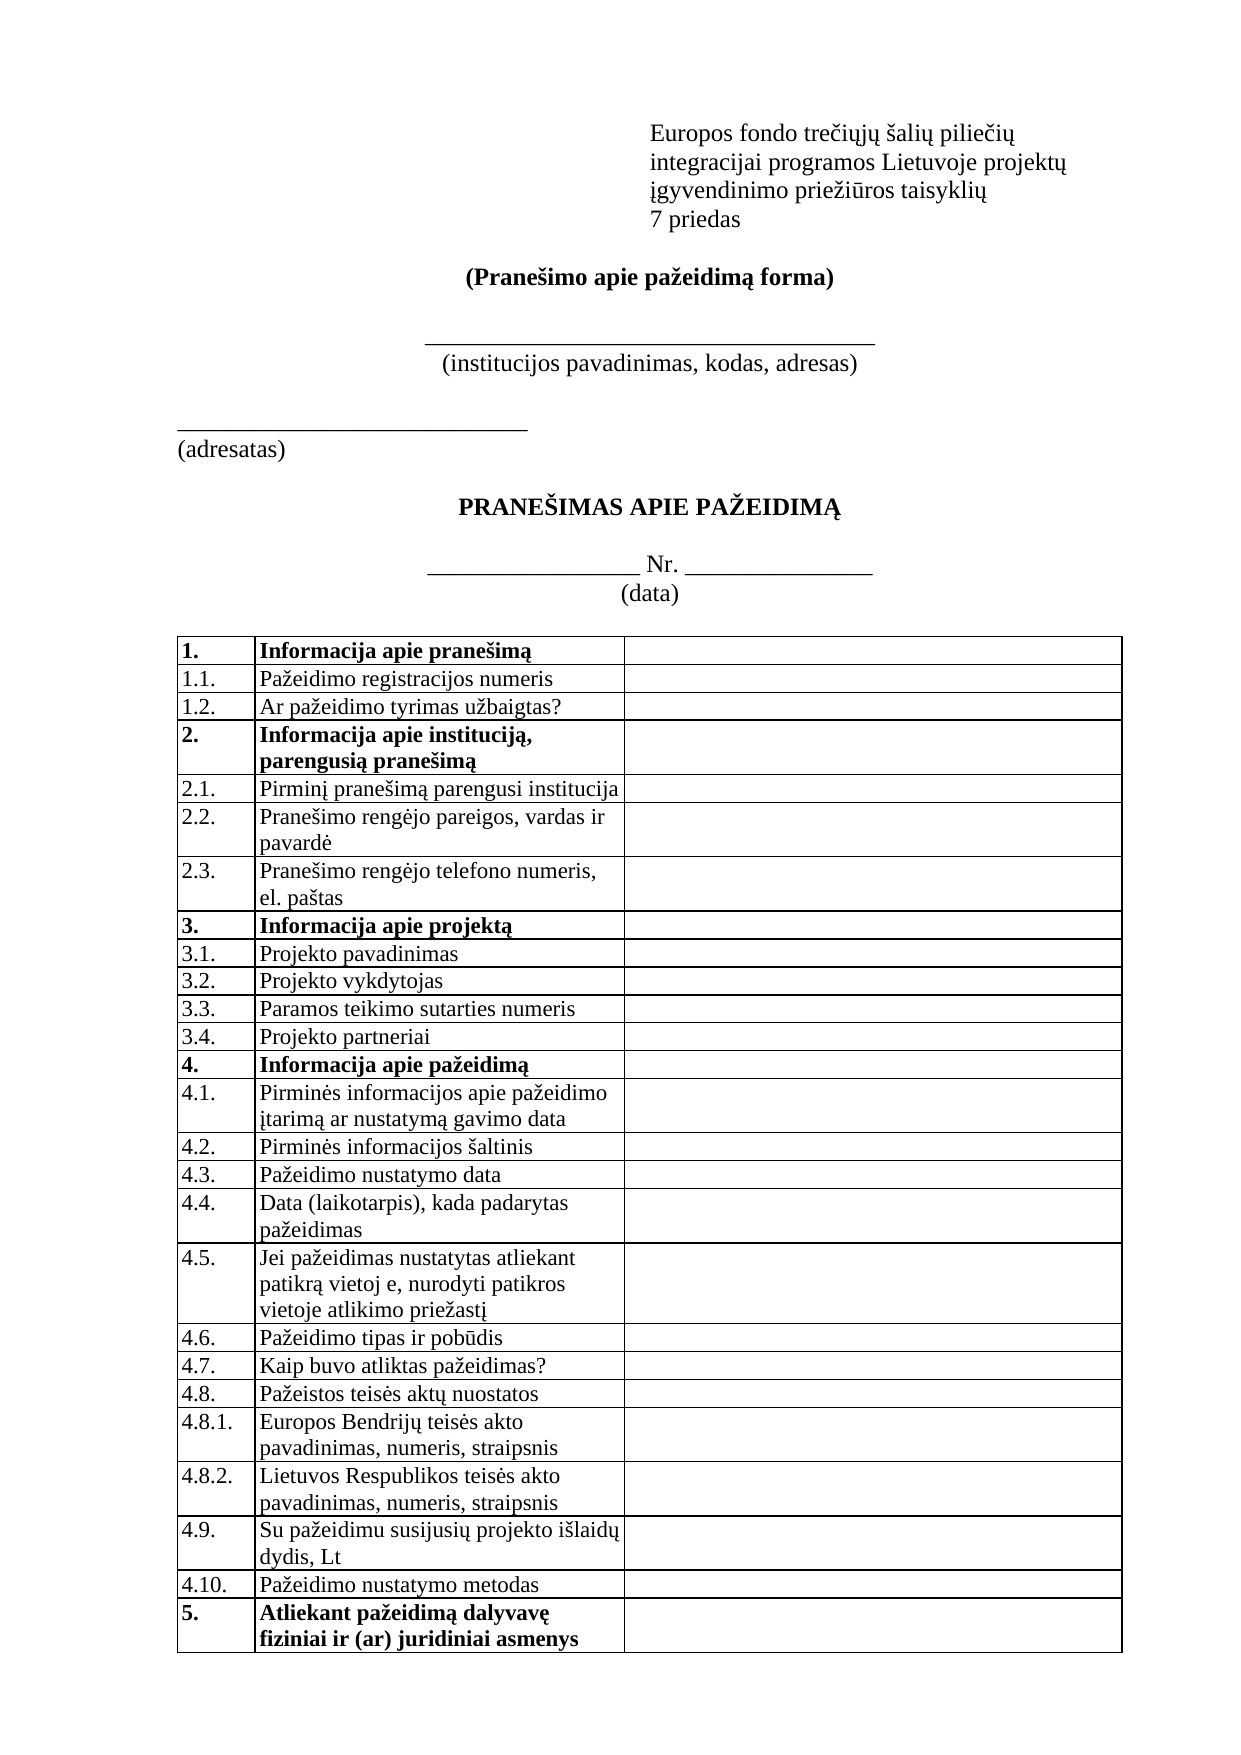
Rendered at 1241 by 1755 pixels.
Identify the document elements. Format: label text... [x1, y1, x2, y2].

table_cell Projekto vykdytojas [256, 968, 624, 994]
table_cell Data (laikotarpis), kada padarytas pažeidimas [256, 1189, 624, 1242]
table_cell 3.2. [178, 968, 254, 994]
table_cell Pažeidimo registracijos numeris [256, 665, 624, 691]
table_cell Pažeidimo tipas ir pobūdis [256, 1324, 624, 1351]
text (institucijos pavadinimas, kodas, adresas) [177, 348, 1122, 377]
table_cell [625, 1133, 1121, 1160]
table_header 1. [178, 637, 254, 663]
table_cell Europos Bendrijų teisės akto pavadinimas, numeris, straipsnis [256, 1408, 624, 1461]
table_cell Projekto pavadinimas [256, 940, 624, 966]
table_cell 4.3. [178, 1161, 254, 1188]
table_cell [625, 996, 1121, 1022]
table_cell Atliekant pažeidimą dalyvavę fiziniai ir (ar) juridiniai asmenys [256, 1599, 624, 1651]
table_cell [625, 968, 1121, 994]
table_cell Pirminės informacijos apie pažeidimo įtarimą ar nustatymą gavimo data [256, 1079, 624, 1132]
table_cell Su pažeidimu susijusių projekto išlaidų dydis, Lt [256, 1517, 624, 1569]
table_cell Pirminės informacijos šaltinis [256, 1133, 624, 1160]
table_header [625, 637, 1121, 663]
table_cell 4.1. [178, 1079, 254, 1132]
table_cell 2.3. [178, 857, 254, 910]
text įgyvendinimo priežiūros taisyklių [649, 176, 1122, 204]
table_cell Informacija apie pažeidimą [256, 1051, 624, 1078]
text (data) [177, 578, 1122, 607]
text (adresatas) [177, 434, 1122, 463]
table_cell 2. [178, 721, 254, 774]
table_cell 2.1. [178, 775, 254, 802]
table_cell 4.8.2. [178, 1462, 254, 1515]
text ____________________________ [177, 406, 1122, 434]
table_cell Informacija apie projektą [256, 912, 624, 938]
table_cell Lietuvos Respublikos teisės akto pavadinimas, numeris, straipsnis [256, 1462, 624, 1515]
table_cell Jei pažeidimas nustatytas atliekant patikrą vietoj e, nurodyti patikros vietoje atlikimo priežastį [256, 1244, 624, 1323]
table_cell 3.3. [178, 996, 254, 1022]
table_cell [625, 1051, 1121, 1078]
table_cell Pranešimo rengėjo telefono numeris, el. paštas [256, 857, 624, 910]
table_cell Pažeidimo nustatymo metodas [256, 1571, 624, 1597]
table_cell 4.6. [178, 1324, 254, 1351]
table_cell 4.4. [178, 1189, 254, 1242]
table_cell 2.2. [178, 803, 254, 856]
table_cell [625, 803, 1121, 856]
table_cell [625, 1324, 1121, 1351]
table_cell 4.10. [178, 1571, 254, 1597]
table_cell 4.8. [178, 1380, 254, 1406]
table_cell [625, 775, 1121, 802]
table_cell 4.5. [178, 1244, 254, 1323]
table_cell [625, 1079, 1121, 1132]
table_cell [625, 940, 1121, 966]
text integracijai programos Lietuvoje projektų [649, 147, 1122, 176]
table_cell [625, 1189, 1121, 1242]
table_cell [625, 1023, 1121, 1050]
table_cell Ar pažeidimo tyrimas užbaigtas? [256, 693, 624, 719]
table_cell [625, 1599, 1121, 1651]
table_cell [625, 1352, 1121, 1378]
table_cell [625, 693, 1121, 719]
table_cell [625, 1517, 1121, 1569]
table_cell Pažeidimo nustatymo data [256, 1161, 624, 1188]
table_cell [625, 1244, 1121, 1323]
table_cell [625, 1408, 1121, 1461]
table_cell [625, 912, 1121, 938]
text ____________________________________ [177, 319, 1122, 348]
table_cell [625, 721, 1121, 774]
text Europos fondo trečiųjų šalių piliečių [649, 118, 1122, 147]
table_cell Paramos teikimo sutarties numeris [256, 996, 624, 1022]
table_cell 3.4. [178, 1023, 254, 1050]
table_cell [625, 1161, 1121, 1188]
table_cell [625, 1462, 1121, 1515]
table_cell [625, 1380, 1121, 1406]
table_cell 4.7. [178, 1352, 254, 1378]
table_cell 4.2. [178, 1133, 254, 1160]
table_cell Pažeistos teisės aktų nuostatos [256, 1380, 624, 1406]
table_cell [625, 1571, 1121, 1597]
table_cell 1.1. [178, 665, 254, 691]
table_cell Pranešimo rengėjo pareigos, vardas ir pavardė [256, 803, 624, 856]
table_cell 3.1. [178, 940, 254, 966]
table_header Informacija apie pranešimą [256, 637, 624, 663]
table_cell 1.2. [178, 693, 254, 719]
text _________________ Nr. _______________ [177, 549, 1122, 578]
table_cell Informacija apie instituciją, parengusią pranešimą [256, 721, 624, 774]
text (Pranešimo apie pažeidimą forma) [177, 262, 1122, 291]
text 7 priedas [649, 204, 1122, 233]
table_cell 4. [178, 1051, 254, 1078]
text PRANEŠIMAS APIE PAŽEIDIMĄ [177, 492, 1122, 521]
table_cell Projekto partneriai [256, 1023, 624, 1050]
table_cell 4.9. [178, 1517, 254, 1569]
table_cell [625, 665, 1121, 691]
table_cell Pirminį pranešimą parengusi institucija [256, 775, 624, 802]
table_cell 5. [178, 1599, 254, 1651]
table_cell 3. [178, 912, 254, 938]
table_cell 4.8.1. [178, 1408, 254, 1461]
table_cell Kaip buvo atliktas pažeidimas? [256, 1352, 624, 1378]
table_cell [625, 857, 1121, 910]
